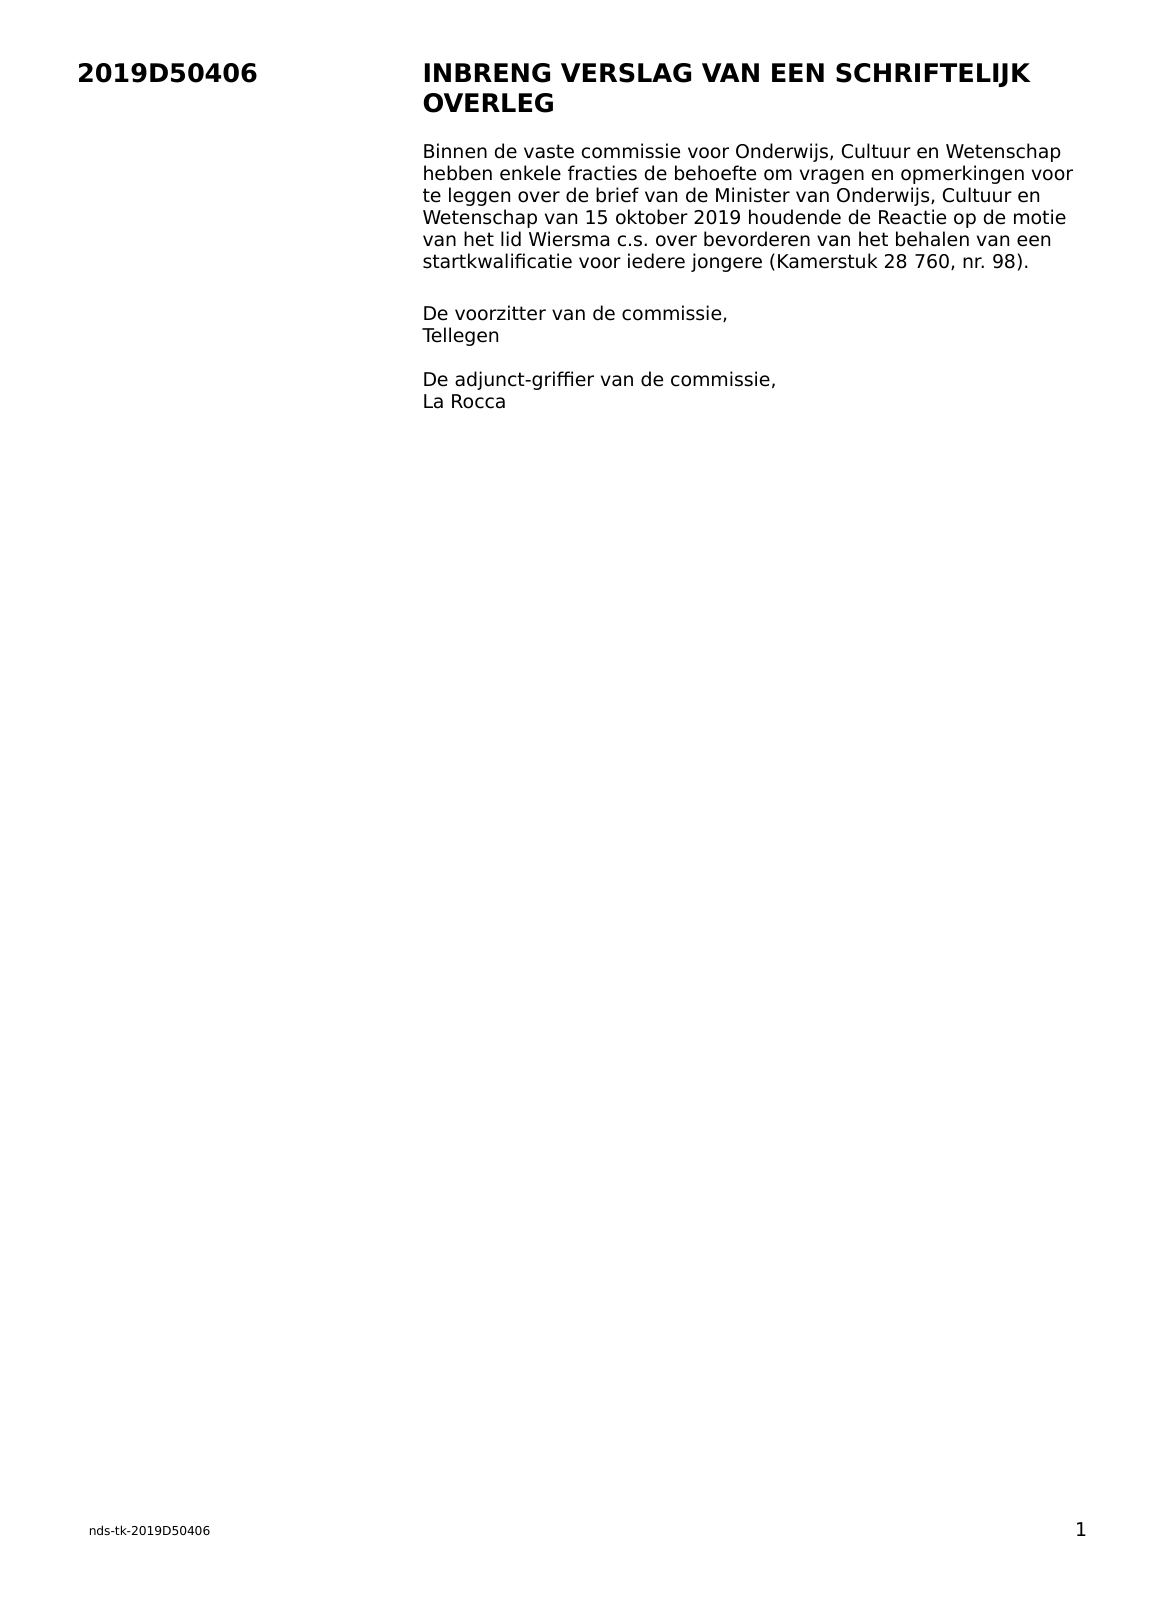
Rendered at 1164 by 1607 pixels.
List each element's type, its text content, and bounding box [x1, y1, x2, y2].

text De voorzitter van de commissie, Tellegen [422, 302, 1087, 346]
text Binnen de vaste commissie voor Onderwijs, Cultuur en Wetenschap hebben enkele fracties de behoefte om vragen en opmerkingen voor te leggen over de brief van de Minister van Onderwijs, Cultuur en Wetenschap van 15 oktober 2019 houdende de Reactie op de motie van het lid Wiersma c.s. over bevorderen van het behalen van een startkwalificatie voor iedere jongere (Kamerstuk 28 760, nr. 98). [422, 141, 1087, 272]
text nds-tk-2019D50406 [88, 1524, 323, 1538]
text 2019D50406 INBRENG VERSLAG VAN EEN SCHRIFTELIJK OVERLEG [77, 59, 1087, 118]
text De adjunct-griffier van de commissie, La Rocca [422, 369, 1087, 413]
